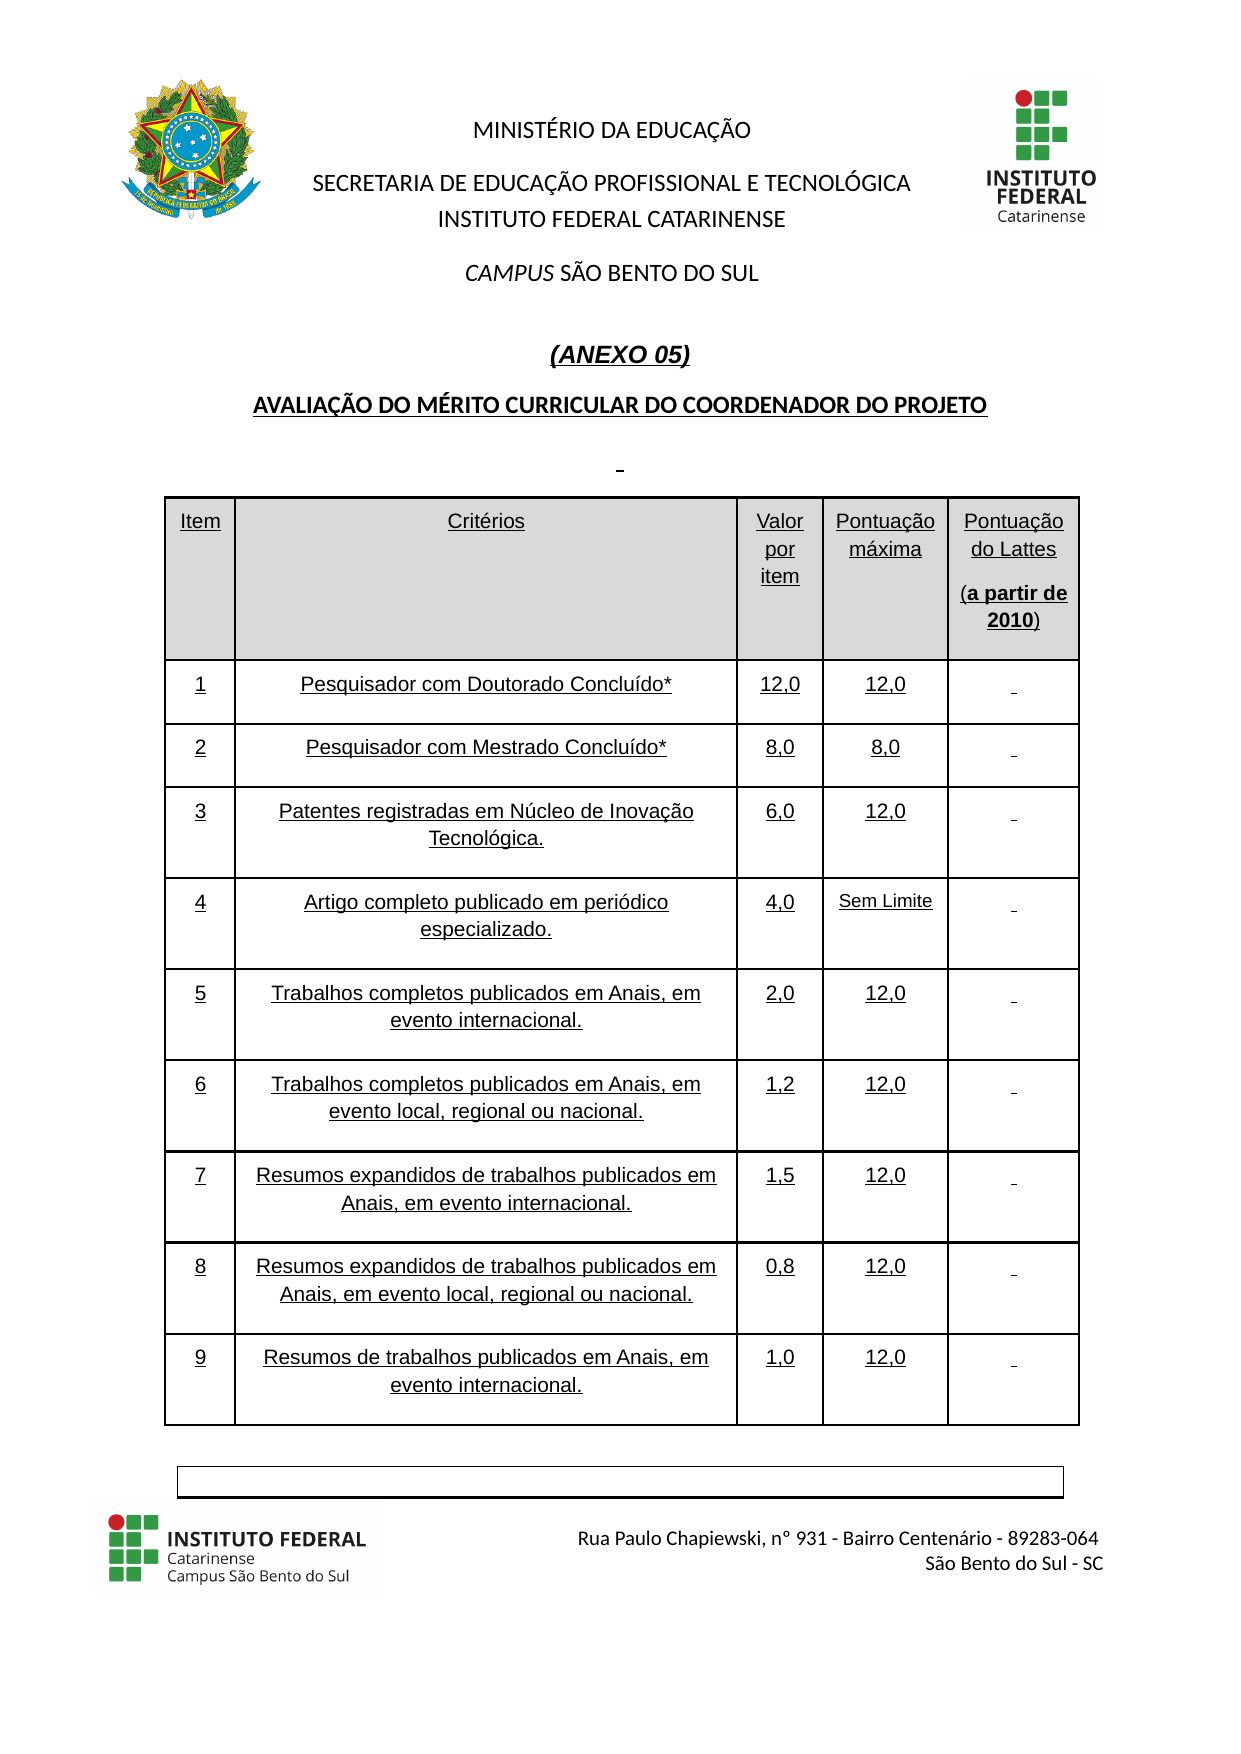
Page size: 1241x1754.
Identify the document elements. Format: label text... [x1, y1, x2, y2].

table_cell 12,0 [824, 1061, 947, 1150]
table_cell Artigo completo publicado em periódico especializado. [236, 879, 736, 968]
table_cell 12,0 [824, 1335, 947, 1423]
table_header Pontuação máxima [824, 499, 947, 659]
table_cell [949, 788, 1078, 877]
table_cell 1,5 [738, 1153, 822, 1241]
table_cell Trabalhos completos publicados em Anais, em evento local, regional ou nacional. [236, 1061, 736, 1150]
table_cell 1 [166, 661, 234, 723]
table_cell 4,0 [738, 879, 822, 968]
table_cell 12,0 [824, 788, 947, 877]
table_cell 12,0 [824, 970, 947, 1059]
table_cell Pesquisador com Doutorado Concluído* [236, 661, 736, 723]
table_cell 12,0 [824, 661, 947, 723]
picture [120, 78, 262, 221]
table_cell [949, 1061, 1078, 1150]
table_cell 1,0 [738, 1335, 822, 1423]
text (ANEXO 05) [177, 340, 1063, 369]
table_cell Resumos de trabalhos publicados em Anais, em evento internacional. [236, 1335, 736, 1423]
picture [964, 78, 1099, 233]
table_cell 6,0 [738, 788, 822, 877]
table_cell 0,8 [738, 1244, 822, 1332]
table_header Critérios [236, 499, 736, 659]
table_cell 8,0 [824, 725, 947, 786]
table_cell 12,0 [824, 1153, 947, 1241]
table_cell [949, 970, 1078, 1059]
table_cell 8 [166, 1244, 234, 1332]
table_header Valor por item [738, 499, 822, 659]
table_cell 9 [166, 1335, 234, 1423]
table_cell [949, 879, 1078, 968]
table_header Pontuação do Lattes (a partir de 2010) [949, 499, 1078, 659]
text AVALIAÇÃO DO MÉRITO CURRICULAR DO COORDENADOR DO PROJETO [177, 389, 1063, 420]
table_cell [949, 1153, 1078, 1241]
table_cell [949, 1335, 1078, 1423]
table_cell 8,0 [738, 725, 822, 786]
table_cell 5 [166, 970, 234, 1059]
table_cell 2 [166, 725, 234, 786]
table_cell 1,2 [738, 1061, 822, 1150]
table_cell 2,0 [738, 970, 822, 1059]
table_cell Trabalhos completos publicados em Anais, em evento internacional. [236, 970, 736, 1059]
table_cell 12,0 [824, 1244, 947, 1332]
table_cell Resumos expandidos de trabalhos publicados em Anais, em evento internacional. [236, 1153, 736, 1241]
table_cell [949, 661, 1078, 723]
picture [92, 1499, 382, 1595]
table_header Item [166, 499, 234, 659]
table_cell 6 [166, 1061, 234, 1150]
table_cell Resumos expandidos de trabalhos publicados em Anais, em evento local, regional ou nacional. [236, 1244, 736, 1332]
table_cell Patentes registradas em Núcleo de Inovação Tecnológica. [236, 788, 736, 877]
table_cell [949, 1244, 1078, 1332]
table_cell 4 [166, 879, 234, 968]
table_cell 7 [166, 1153, 234, 1241]
table_cell Pesquisador com Mestrado Concluído* [236, 725, 736, 786]
table_cell [949, 725, 1078, 786]
table_cell Sem Limite [824, 879, 947, 968]
table_cell 3 [166, 788, 234, 877]
table_cell 12,0 [738, 661, 822, 723]
